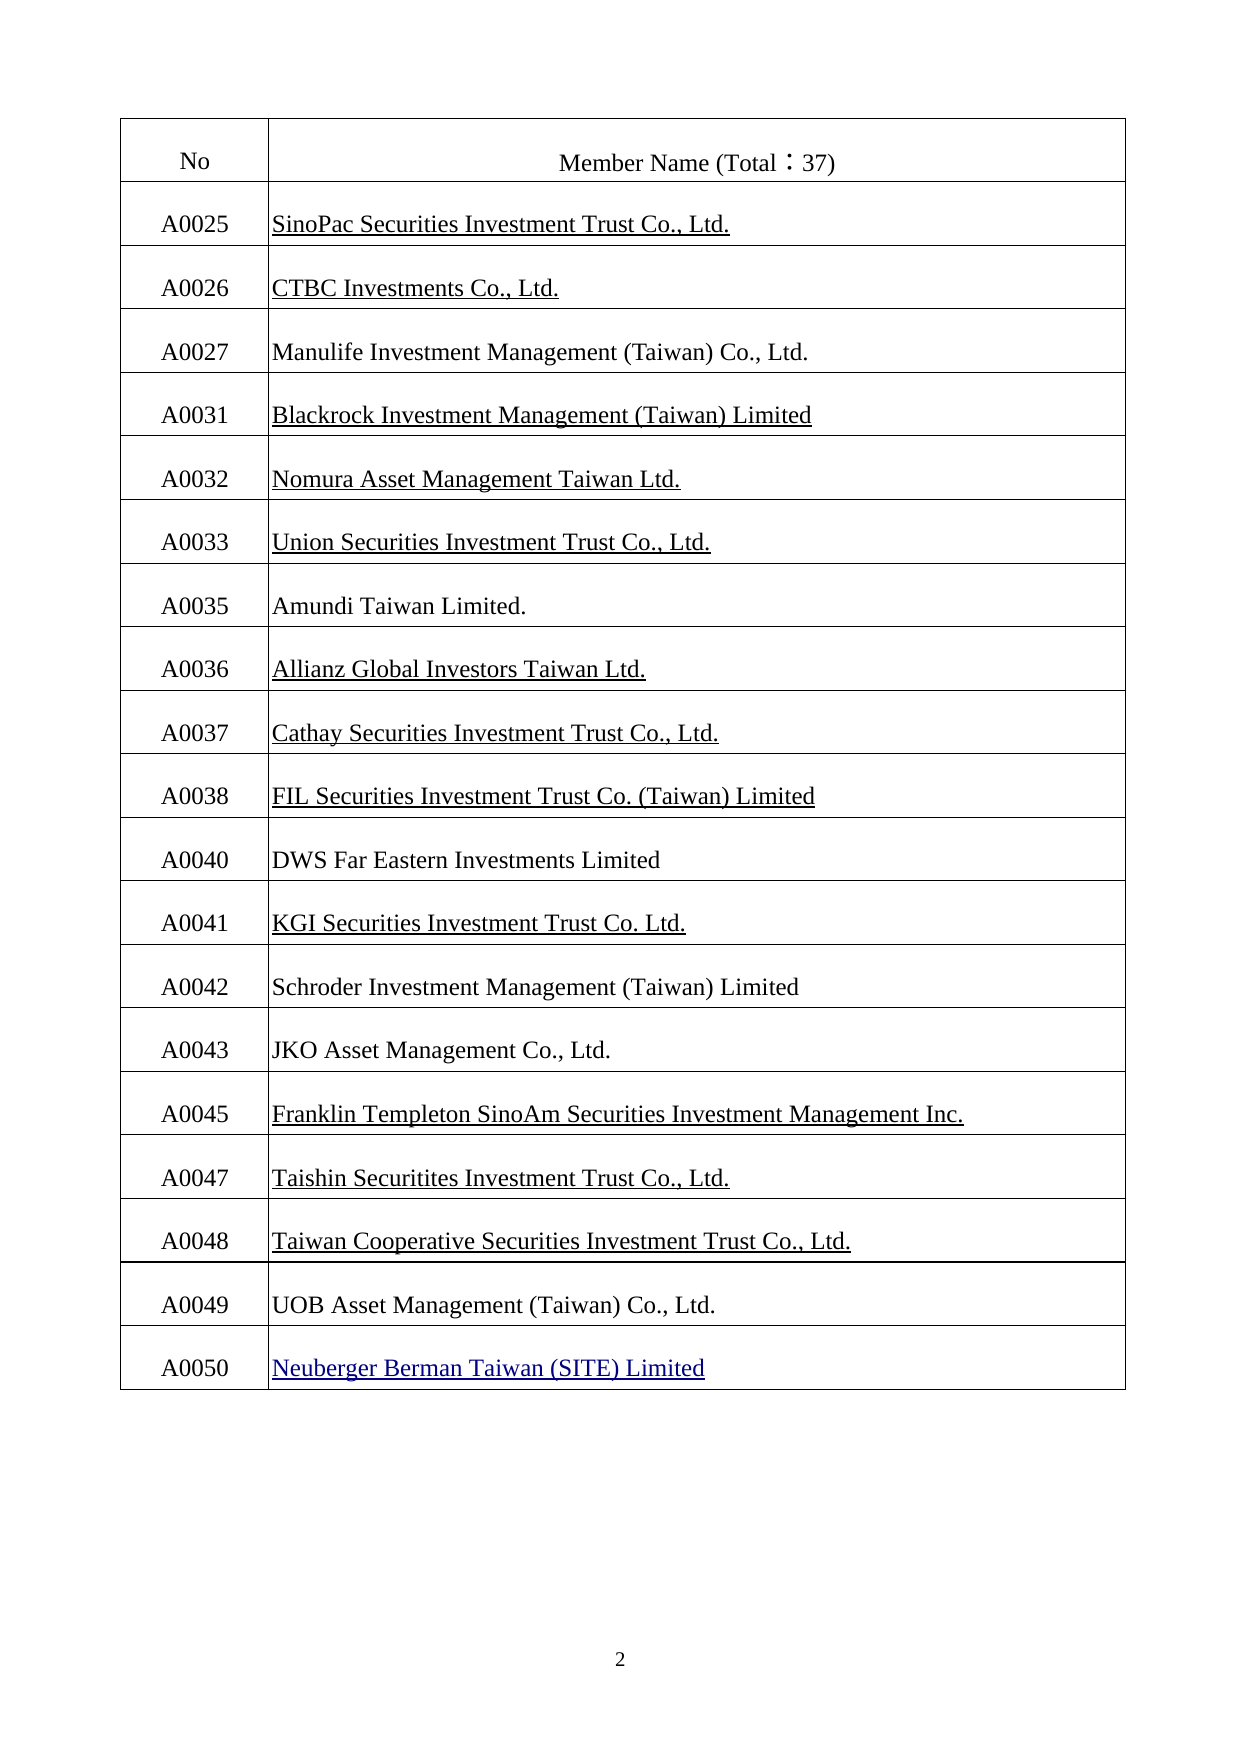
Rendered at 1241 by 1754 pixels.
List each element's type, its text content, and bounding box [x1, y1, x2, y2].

table_cell A0035 [121, 564, 268, 626]
table_cell A0037 [121, 691, 268, 753]
table_cell Manulife Investment Management (Taiwan) Co., Ltd. [269, 309, 1125, 372]
table_cell A0040 [121, 818, 268, 880]
table_cell Schroder Investment Management (Taiwan) Limited [269, 945, 1125, 1007]
table_cell A0050 [121, 1326, 268, 1388]
table_cell A0045 [121, 1072, 268, 1134]
table_cell Nomura Asset Management Taiwan Ltd. [269, 436, 1125, 499]
table_header No [121, 119, 268, 181]
table_cell Franklin Templeton SinoAm Securities Investment Management Inc. [269, 1072, 1125, 1134]
table_cell A0049 [121, 1263, 268, 1325]
table_cell A0043 [121, 1008, 268, 1071]
table_cell A0036 [121, 627, 268, 689]
table_cell Taishin Securitites Investment Trust Co., Ltd. [269, 1135, 1125, 1198]
table_cell A0042 [121, 945, 268, 1007]
table_cell Amundi Taiwan Limited. [269, 564, 1125, 626]
table_cell Neuberger Berman Taiwan (SITE) Limited [269, 1326, 1125, 1388]
table_cell A0041 [121, 881, 268, 944]
table_cell A0047 [121, 1135, 268, 1198]
table_cell Union Securities Investment Trust Co., Ltd. [269, 500, 1125, 562]
table_cell SinoPac Securities Investment Trust Co., Ltd. [269, 182, 1125, 245]
table_cell A0038 [121, 754, 268, 817]
table_cell A0026 [121, 246, 268, 308]
table_cell CTBC Investments Co., Ltd. [269, 246, 1125, 308]
table_cell UOB Asset Management (Taiwan) Co., Ltd. [269, 1263, 1125, 1325]
table_cell A0027 [121, 309, 268, 372]
table_cell Blackrock Investment Management (Taiwan) Limited [269, 373, 1125, 435]
table_cell A0032 [121, 436, 268, 499]
table_header Member Name (Total：37)表單的頂端 [269, 119, 1125, 181]
table_cell A0048 [121, 1199, 268, 1261]
table_cell A0025 [121, 182, 268, 245]
table_cell Cathay Securities Investment Trust Co., Ltd. [269, 691, 1125, 753]
table_cell A0033 [121, 500, 268, 562]
table_cell DWS Far Eastern Investments Limited [269, 818, 1125, 880]
table_cell KGI Securities Investment Trust Co. Ltd. [269, 881, 1125, 944]
table_cell FIL Securities Investment Trust Co. (Taiwan) Limited [269, 754, 1125, 817]
table_cell Taiwan Cooperative Securities Investment Trust Co., Ltd. [269, 1199, 1125, 1261]
table_cell A0031 [121, 373, 268, 435]
table_cell Allianz Global Investors Taiwan Ltd. [269, 627, 1125, 689]
table_cell JKO Asset Management Co., Ltd. [269, 1008, 1125, 1071]
